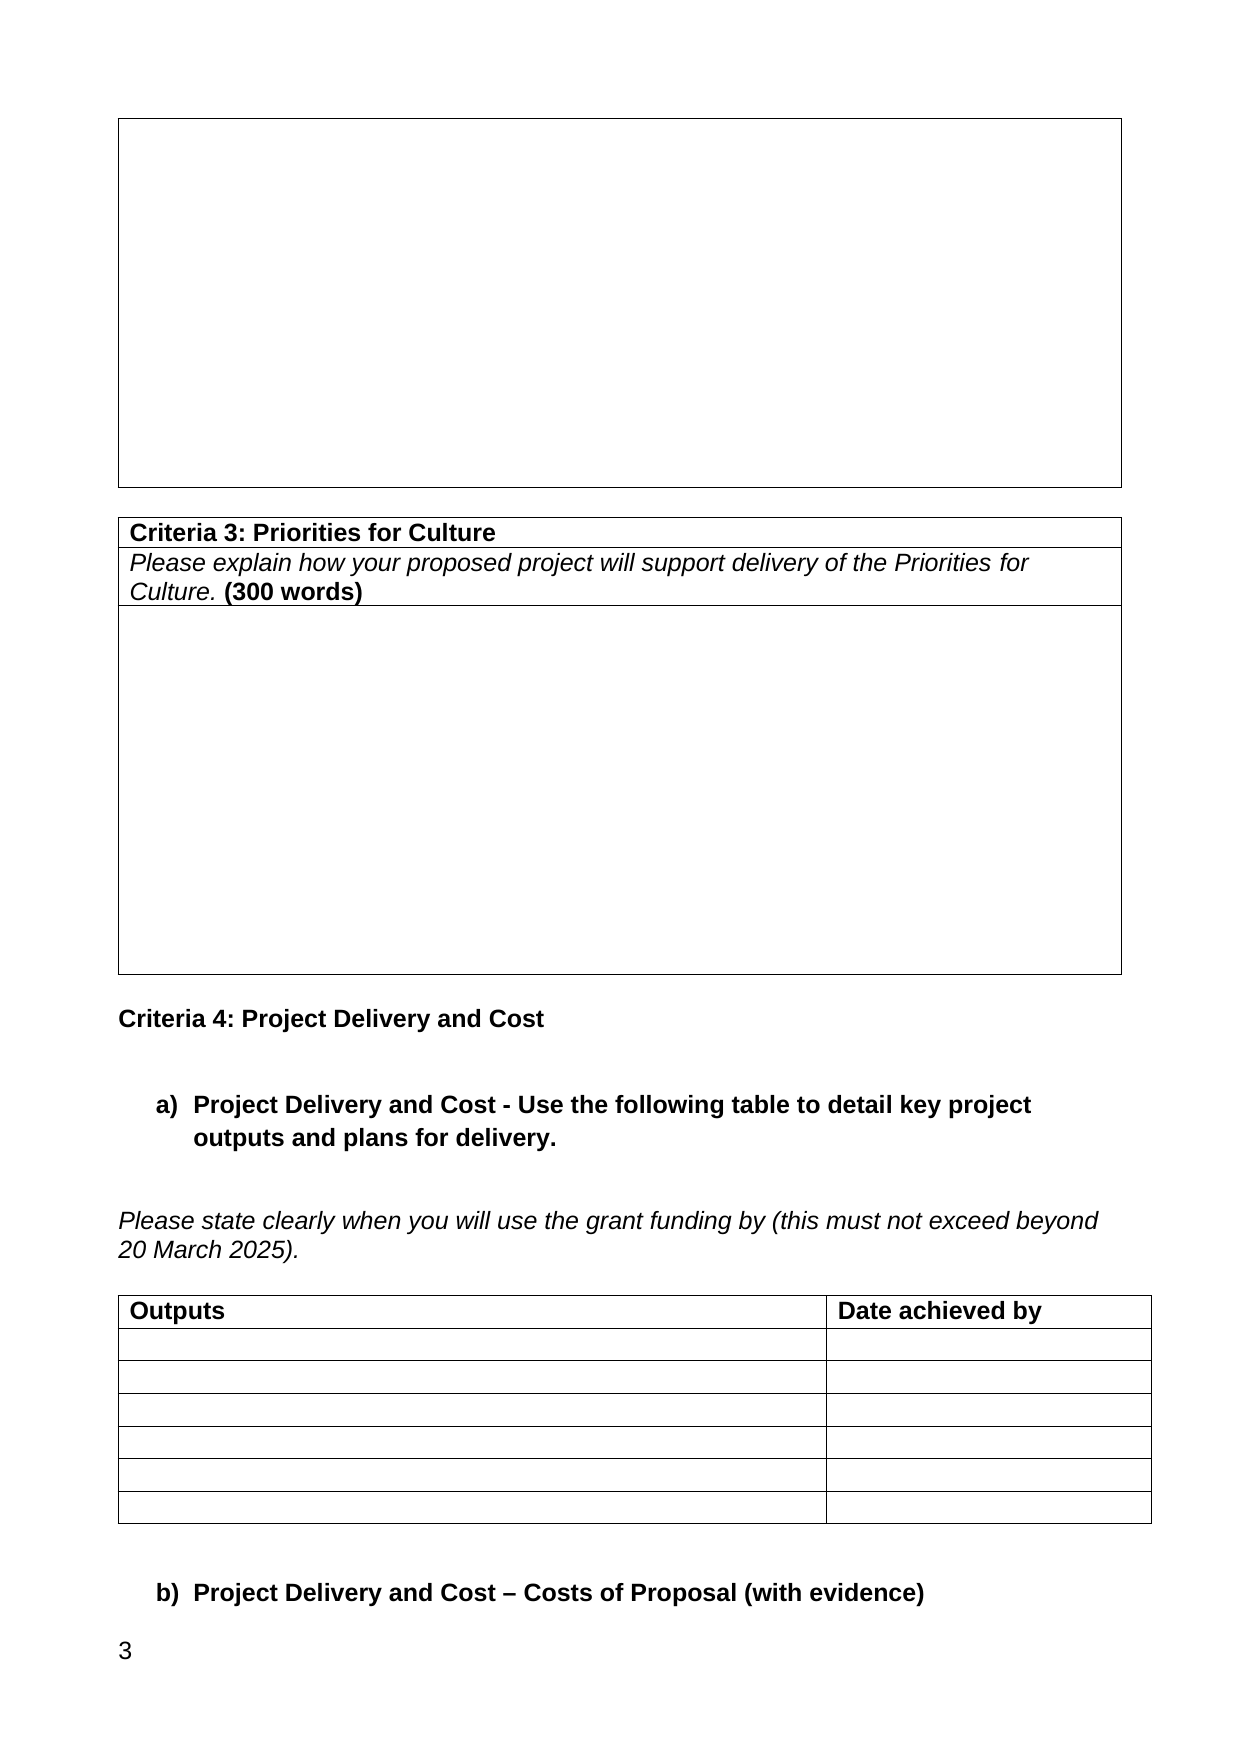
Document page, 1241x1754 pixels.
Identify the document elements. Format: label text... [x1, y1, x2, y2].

table_cell [119, 606, 1121, 974]
table_cell [119, 1361, 826, 1393]
table_header Date achieved by [827, 1296, 1151, 1328]
text Please state clearly when you will use the grant funding by (this must not exceed beyond 20 March 2025). [118, 1206, 1122, 1263]
table_cell [827, 1459, 1151, 1491]
table_cell [827, 1361, 1151, 1393]
list Project Delivery and Cost - Use the following table to detail key project outputs and plans for delivery. [156, 1090, 1122, 1152]
table_cell [827, 1427, 1151, 1458]
table_cell [119, 1427, 826, 1458]
table_cell [827, 1329, 1151, 1360]
table_cell [119, 1329, 826, 1360]
table_cell [827, 1492, 1151, 1523]
table_cell Please explain how your proposed project will support delivery of the Priorities for Culture. (300 words) [119, 548, 1121, 605]
table_cell [119, 1459, 826, 1491]
table_cell [119, 1492, 826, 1523]
text Criteria 4: Project Delivery and Cost [118, 1004, 1122, 1033]
table_header Outputs [119, 1296, 826, 1328]
table_header Criteria 3: Priorities for Culture [119, 518, 1121, 547]
table_cell [827, 1394, 1151, 1426]
table_cell [119, 119, 1121, 487]
table_cell [119, 1394, 826, 1426]
list Project Delivery and Cost – Costs of Proposal (with evidence) [156, 1578, 1122, 1607]
